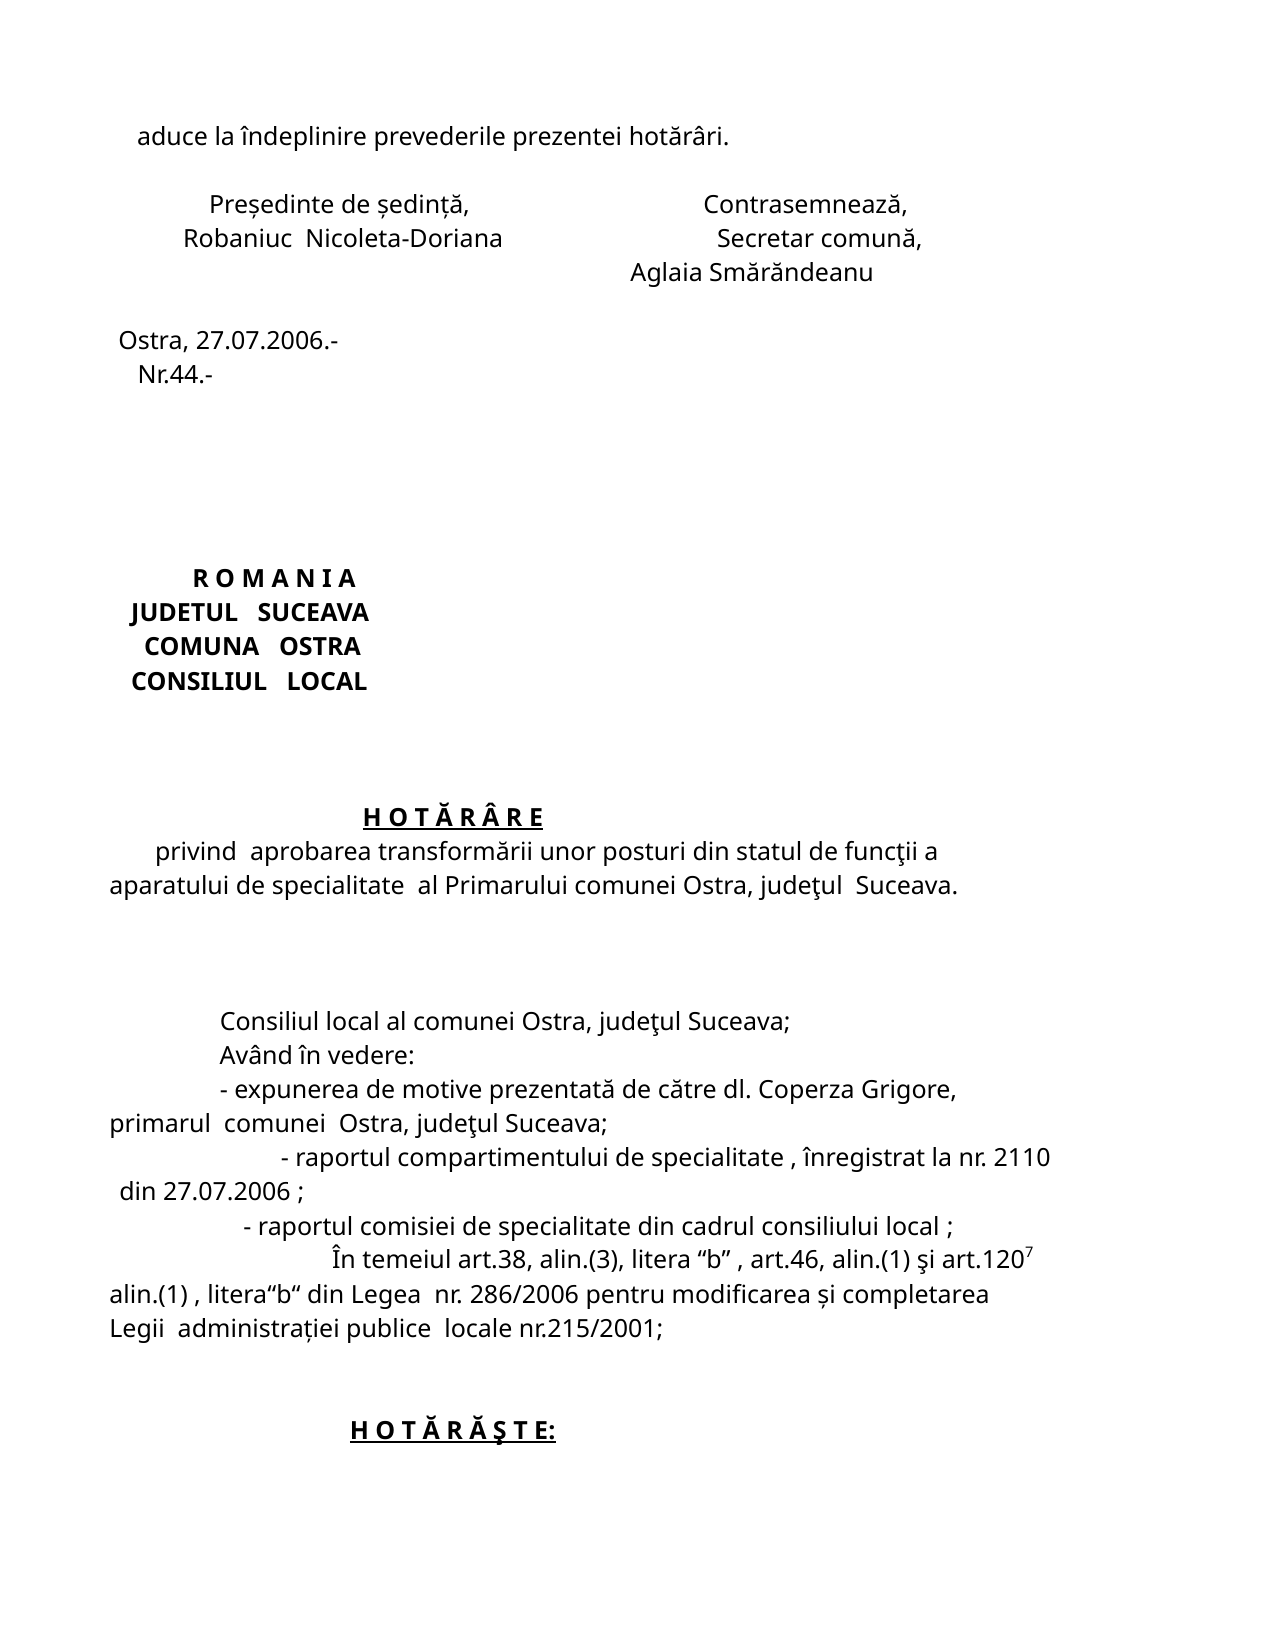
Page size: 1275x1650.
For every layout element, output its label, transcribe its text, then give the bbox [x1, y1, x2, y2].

text Consiliul local al comunei Ostra, judeţul Suceava; [44, 1004, 1275, 1038]
text - raportul compartimentului de specialitate , înregistrat la nr. 2110 [44, 1140, 1275, 1174]
text Nr.44.- [118, 357, 1275, 391]
text Robaniuc Nicoleta-Doriana Secretar comună, [118, 220, 1275, 254]
text primarul comunei Ostra, judeţul Suceava; [44, 1106, 1275, 1140]
text - raportul comisiei de specialitate din cadrul consiliului local ; [133, 1208, 1275, 1242]
text - expunerea de motive prezentată de către dl. Coperza Grigore, [44, 1072, 1275, 1106]
text Aglaia Smărăndeanu [118, 254, 1275, 288]
text din 27.07.2006 ; [44, 1174, 1275, 1208]
text JUDETUL SUCEAVA [118, 595, 1157, 629]
text aparatului de specialitate al Primarului comunei Ostra, judeţul Suceava. [44, 867, 1275, 902]
subtitle CONSILIUL LOCAL [118, 663, 1157, 697]
text H O T Ă R Â R E [44, 799, 1157, 833]
text alin.(1) , litera“b“ din Legea nr. 286/2006 pentru modificarea şi completarea [44, 1276, 1275, 1310]
text COMUNA OSTRA [118, 629, 1157, 663]
text H O T Ă R Ă Ş T E: [44, 1412, 1275, 1447]
text În temeiul art.38, alin.(3), litera “b” , art.46, alin.(1) şi art.1207 [44, 1242, 1275, 1276]
subtitle R O M A N I A [44, 561, 1275, 595]
text Primarul comunei Ostra, judeţul Suceava, prin compartimentele de specialitate, va aduce la îndeplinire prevederile prezentei hotărâri. [137, 118, 1275, 152]
text Legii administraţiei publice locale nr.215/2001; [44, 1310, 1275, 1344]
text Preşedinte de şedinţă, Contrasemnează, [118, 186, 1275, 220]
text Având în vedere: [44, 1038, 1275, 1072]
subtitle Ostra, 27.07.2006.- [118, 322, 1275, 357]
text privind aprobarea transformării unor posturi din statul de funcţii a [44, 833, 1275, 867]
